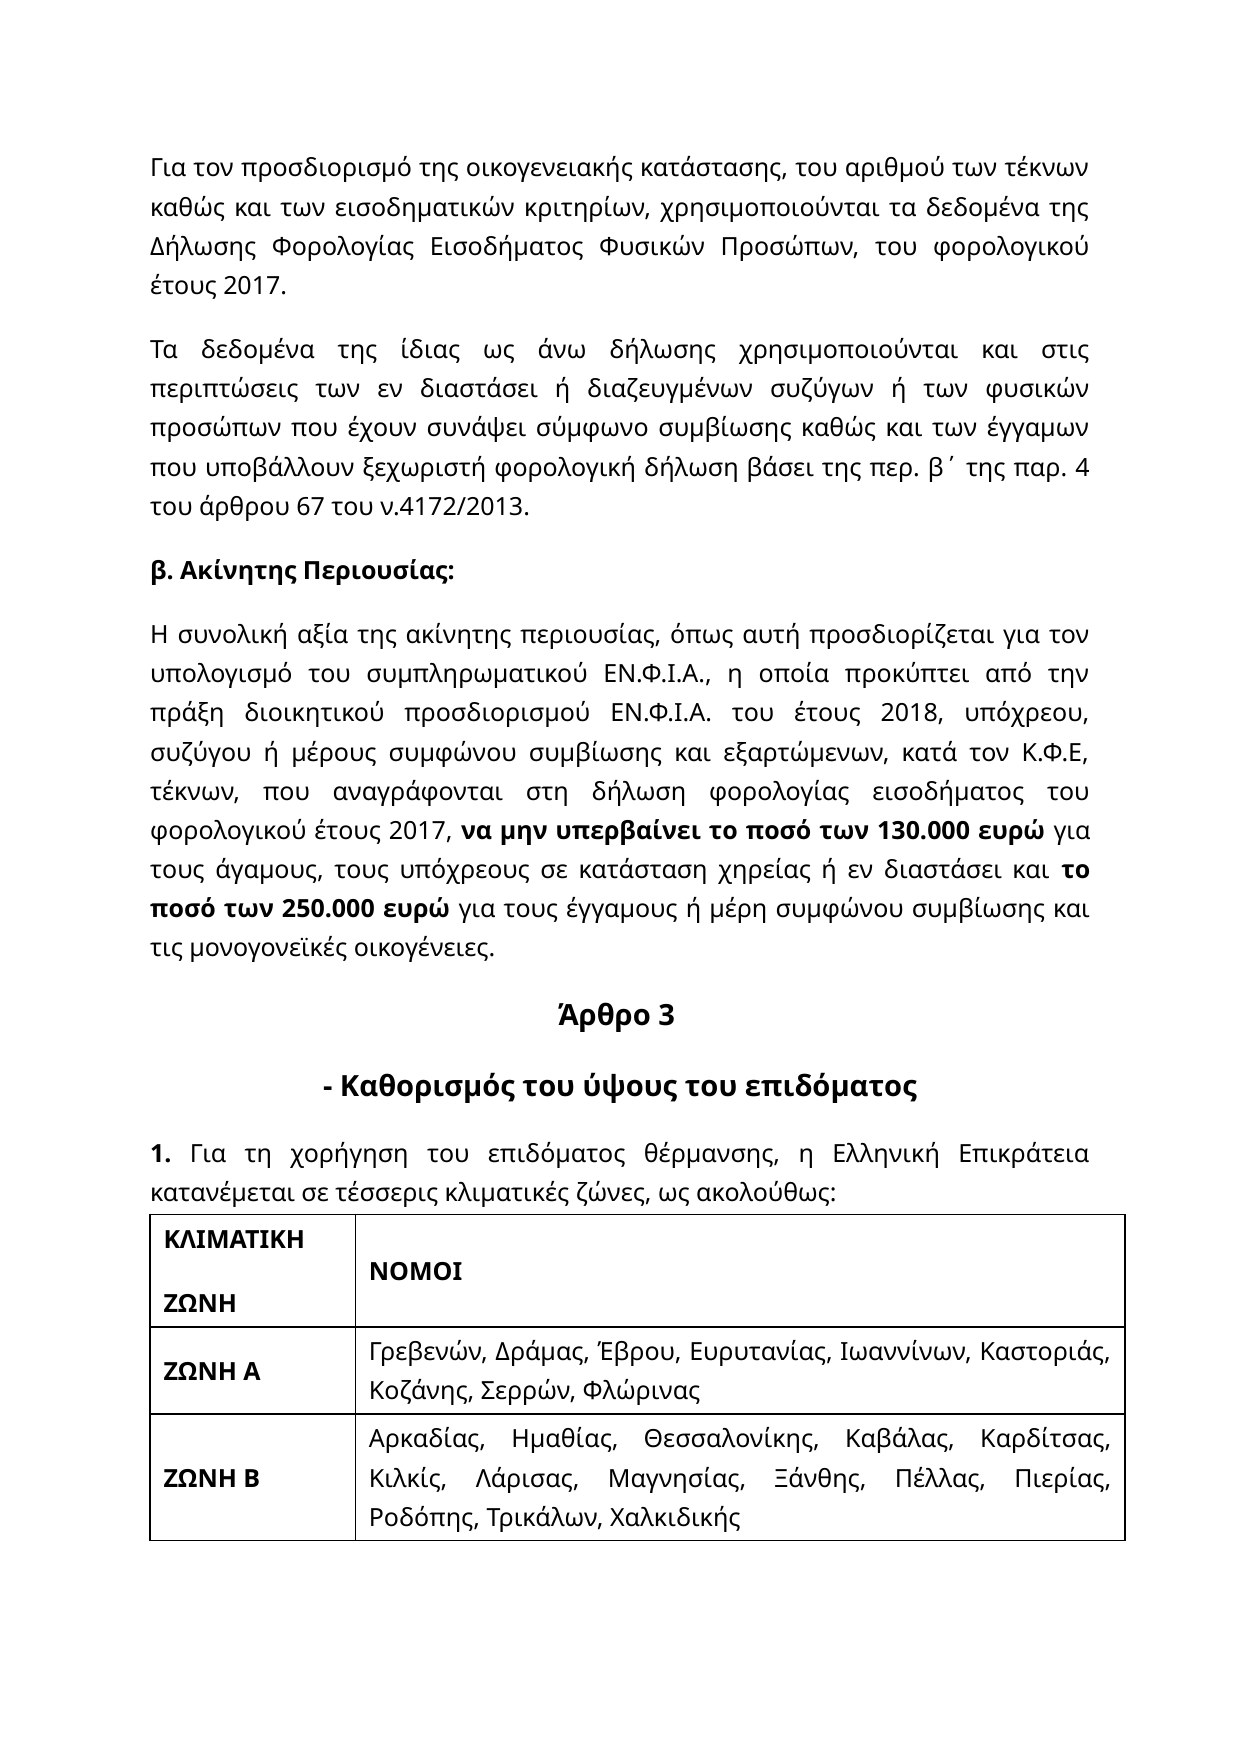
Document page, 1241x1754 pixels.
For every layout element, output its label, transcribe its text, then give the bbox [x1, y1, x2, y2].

text β. Ακίνητης Περιουσίας: [150, 552, 1090, 587]
table_cell Αρκαδίας, Ημαθίας, Θεσσαλονίκης, Καβάλας, Καρδίτσας, Κιλκίς, Λάρισας, Μαγνησίας, Ξάνθης, Πέλλας, Πιερίας, Ροδόπης, Τρικάλων, Χαλκιδικής [356, 1415, 1124, 1540]
text Τα δεδομένα της ίδιας ως άνω δήλωσης χρησιμοποιούνται και στις περιπτώσεις των εν διαστάσει ή διαζευγμένων συζύγων ή των φυσικών προσώπων που έχουν συνάψει σύμφωνο συμβίωσης καθώς και των έγγαμων που υποβάλλουν ξεχωριστή φορολογική δήλωση βάσει της περ. β΄ της παρ. 4 του άρθρου 67 του ν.4172/2013. [150, 332, 1090, 522]
table_cell ΖΩΝΗ Α [151, 1328, 355, 1413]
text Για τον προσδιορισμό της οικογενειακής κατάστασης, του αριθμού των τέκνων καθώς και των εισοδηματικών κριτηρίων, χρησιμοποιούνται τα δεδομένα της Δήλωσης Φορολογίας Εισοδήματος Φυσικών Προσώπων, του φορολογικού έτους 2017. [150, 150, 1090, 302]
table_cell ΖΩΝΗ Β [151, 1415, 355, 1540]
table_cell Γρεβενών, Δράμας, Έβρου, Ευρυτανίας, Ιωαννίνων, Καστοριάς, Κοζάνης, Σερρών, Φλώρινας [356, 1328, 1124, 1413]
table_header ΝΟΜΟΙ [356, 1215, 1124, 1326]
subtitle Άρθρο 3 [150, 994, 1090, 1034]
table_header ΚΛΙΜΑΤΙΚΗ ΖΩΝΗ [151, 1215, 355, 1326]
subtitle - Καθορισμός του ύψους του επιδόματος [150, 1065, 1090, 1104]
text 1. Για τη χορήγηση του επιδόματος θέρμανσης, η Ελληνική Επικράτεια κατανέμεται σε τέσσερις κλιματικές ζώνες, ως ακολούθως: [150, 1135, 1090, 1209]
text Η συνολική αξία της ακίνητης περιουσίας, όπως αυτή προσδιορίζεται για τον υπολογισμό του συμπληρωματικού ΕΝ.Φ.Ι.Α., η οποία προκύπτει από την πράξη διοικητικού προσδιορισμού ΕΝ.Φ.Ι.Α. του έτους 2018, υπόχρεου, συζύγου ή μέρους συμφώνου συμβίωσης και εξαρτώμενων, κατά τον Κ.Φ.Ε, τέκνων, που αναγράφονται στη δήλωση φορολογίας εισοδήματος του φορολογικού έτους 2017, να μην υπερβαίνει το ποσό των 130.000 ευρώ για τους άγαμους, τους υπόχρεους σε κατάσταση χηρείας ή εν διαστάσει και το ποσό των 250.000 ευρώ για τους έγγαμους ή μέρη συμφώνου συμβίωσης και τις μονογονεϊκές οικογένειες. [150, 617, 1090, 964]
